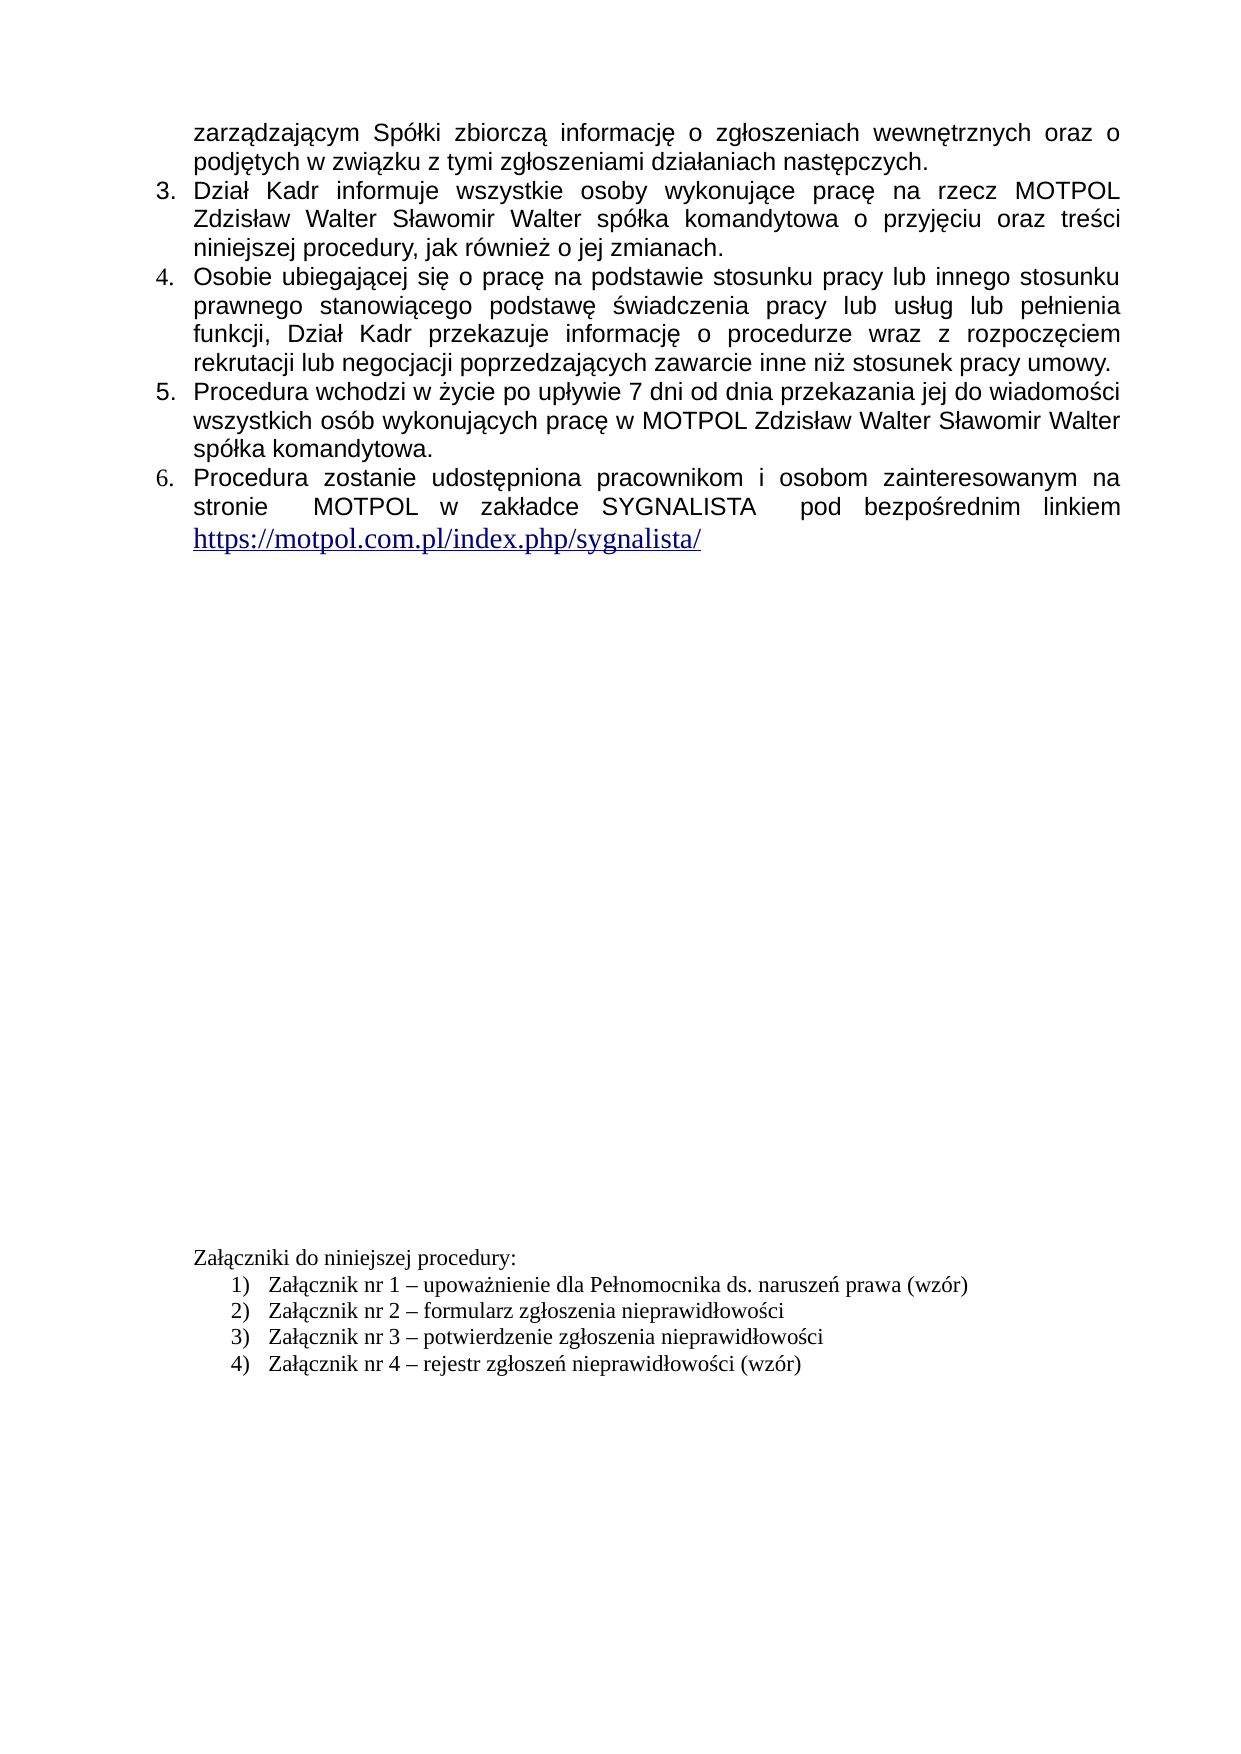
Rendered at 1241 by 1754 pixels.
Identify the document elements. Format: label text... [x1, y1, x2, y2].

list Procedura wchodzi w życie po upływie 7 dni od dnia przekazania jej do wiadomości wszystkich osób wykonujących pracę w MOTPOL Zdzisław Walter Sławomir Walter spółka komandytowa. [156, 377, 1122, 463]
list Procedura zostanie udostępniona pracownikom i osobom zainteresowanym na stronie MOTPOL w zakładce SYGNALISTA pod bezpośrednim linkiem https://motpol.com.pl/index.php/sygnalista/ [156, 463, 1122, 554]
list Załączniki do niniejszej procedury: [193, 1244, 1122, 1271]
list Dział Kadr informuje wszystkie osoby wykonujące pracę na rzecz MOTPOL Zdzisław Walter Sławomir Walter spółka komandytowa o przyjęciu oraz treści niniejszej procedury, jak również o jej zmianach. [156, 176, 1122, 262]
list Załącznik nr 3 – potwierdzenie zgłoszenia nieprawidłowości [231, 1323, 1122, 1350]
list Załącznik nr 2 – formularz zgłoszenia nieprawidłowości [231, 1297, 1122, 1323]
list Załącznik nr 4 – rejestr zgłoszeń nieprawidłowości (wzór) [231, 1350, 1122, 1376]
list zarządzającym Spółki zbiorczą informację o zgłoszeniach wewnętrznych oraz o podjętych w związku z tymi zgłoszeniami działaniach następczych. [156, 118, 1122, 176]
list Osobie ubiegającej się o pracę na podstawie stosunku pracy lub innego stosunku prawnego stanowiącego podstawę świadczenia pracy lub usług lub pełnienia funkcji, Dział Kadr przekazuje informację o procedurze wraz z rozpoczęciem rekrutacji lub negocjacji poprzedzających zawarcie inne niż stosunek pracy umowy. [156, 262, 1122, 377]
list Załącznik nr 1 – upoważnienie dla Pełnomocnika ds. naruszeń prawa (wzór) [231, 1271, 1122, 1297]
